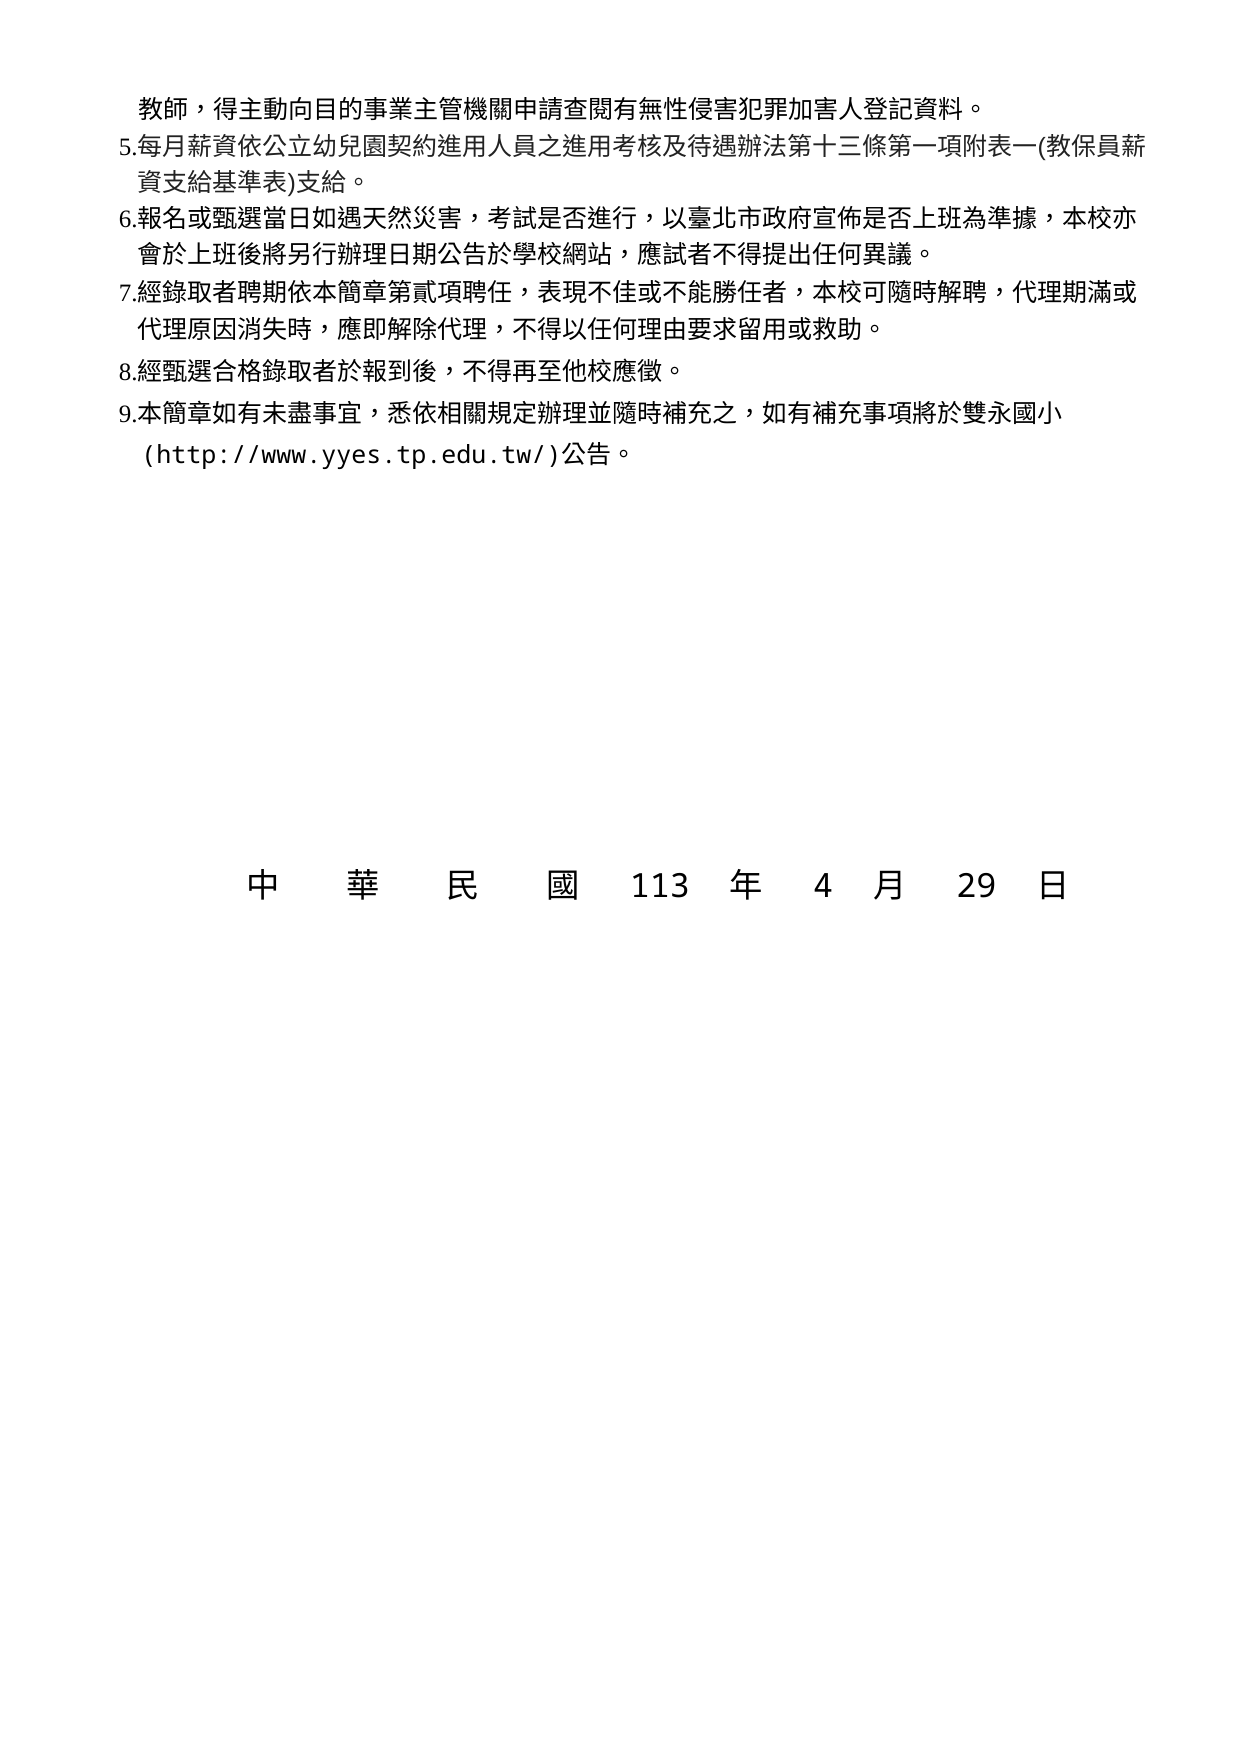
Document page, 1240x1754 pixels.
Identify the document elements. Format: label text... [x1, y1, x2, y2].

text 教師，得主動向目的事業主管機關申請查閱有無性侵害犯罪加害人登記資料。 [82, 89, 1160, 126]
text 8.經甄選合格錄取者於報到後，不得再至他校應徵。 [81, 346, 1160, 388]
text 中 華 民 國 113 年 4 月 29 日 [156, 871, 1160, 904]
text (http://www.yyes.tp.edu.tw/)公告。 [81, 429, 1160, 471]
text 資支給基準表)支給。 [81, 162, 1160, 199]
text 5.每月薪資依公立幼兒園契約進用人員之進用考核及待遇辦法第十三條第一項附表一(教保員薪 [81, 126, 1160, 162]
text 會於上班後將另行辦理日期公告於學校網站，應試者不得提出任何異議。 [81, 235, 1160, 271]
text 9.本簡章如有未盡事宜，悉依相關規定辦理並隨時補充之，如有補充事項將於雙永國小 [81, 388, 1160, 429]
text 代理原因消失時，應即解除代理，不得以任何理由要求留用或救助。 [81, 309, 1160, 346]
text 7.經錄取者聘期依本簡章第貳項聘任，表現不佳或不能勝任者，本校可隨時解聘，代理期滿或 [81, 271, 1160, 309]
text 6.報名或甄選當日如遇天然災害，考試是否進行，以臺北市政府宣佈是否上班為準據，本校亦 [81, 199, 1160, 235]
